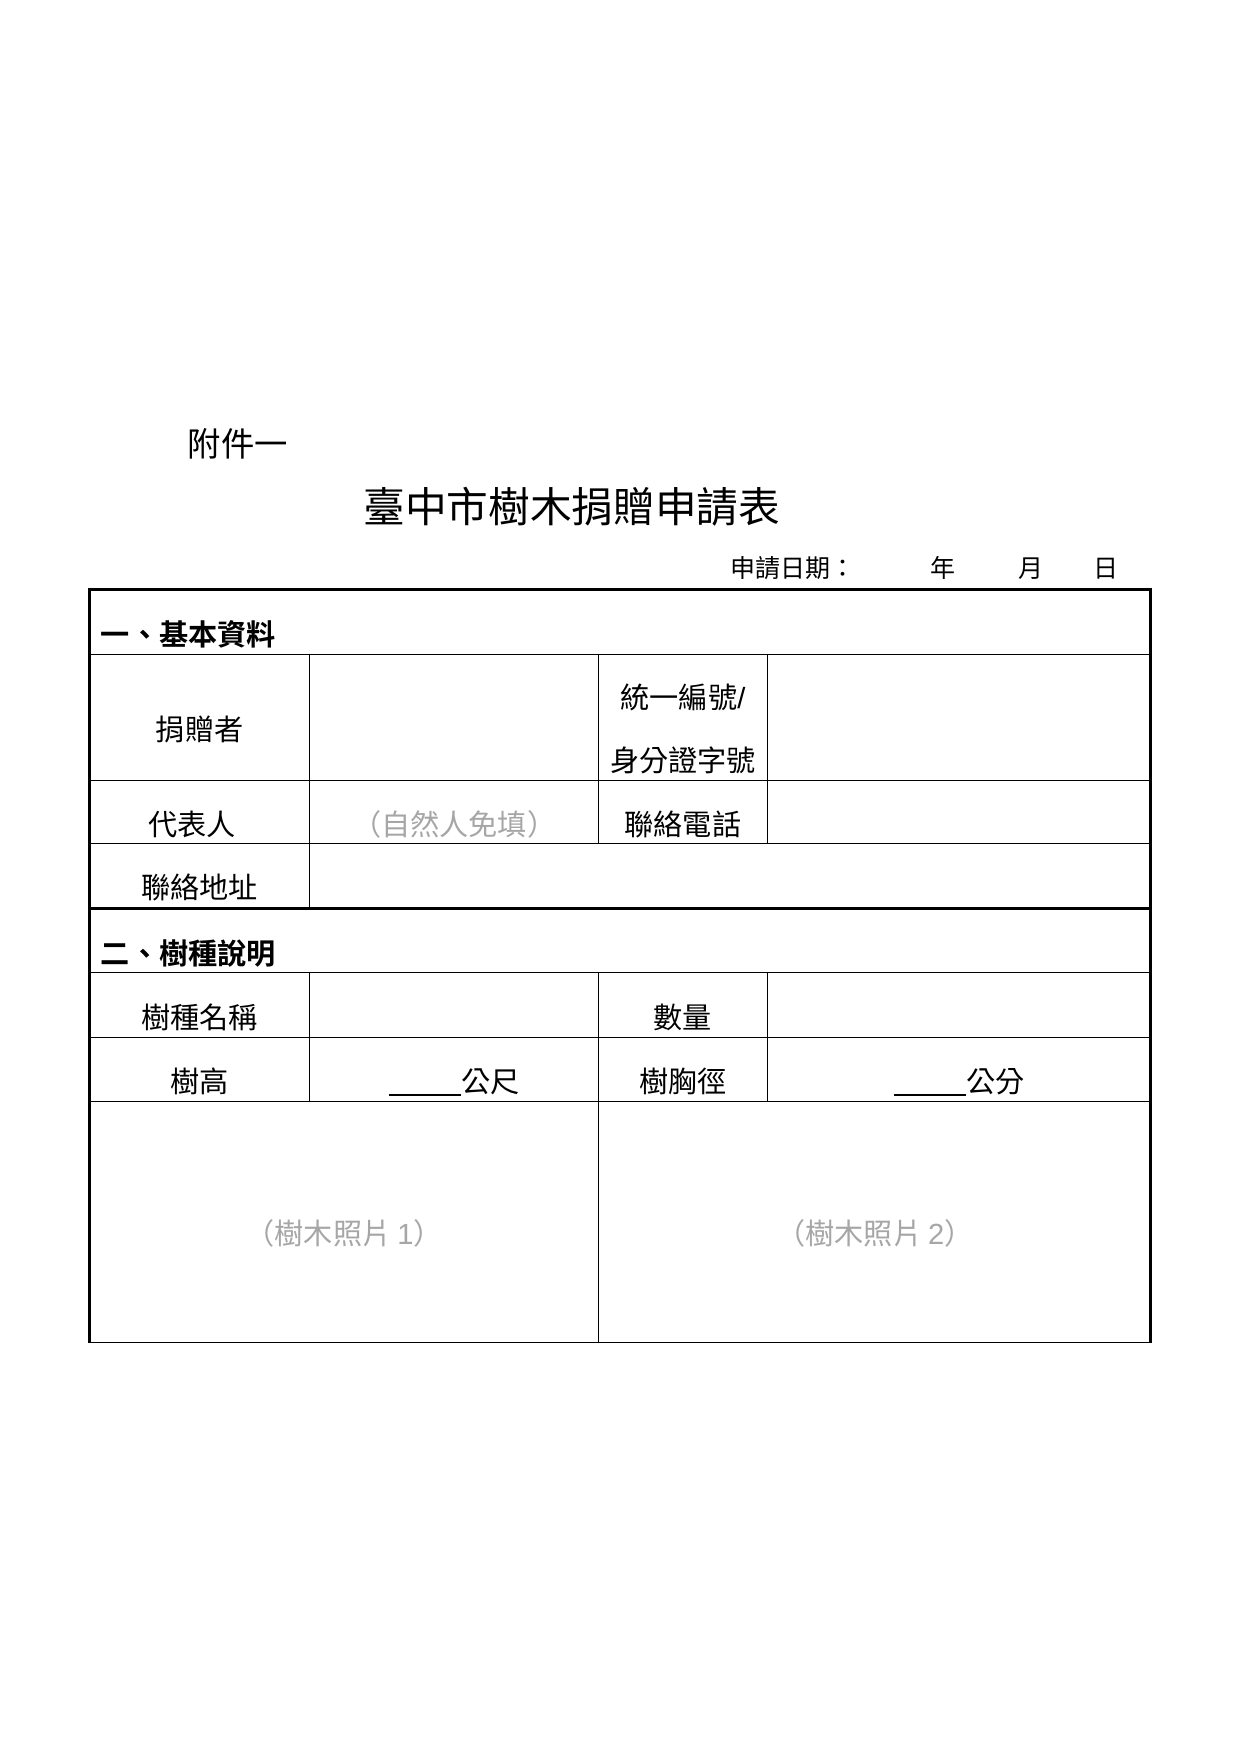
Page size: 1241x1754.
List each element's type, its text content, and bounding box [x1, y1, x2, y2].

table_cell 統一編號/身分證字號 [599, 655, 767, 779]
table_cell 數量 [599, 973, 767, 1037]
table_header 一、基本資料 [91, 591, 1149, 653]
table_cell 樹高 [91, 1038, 309, 1101]
text 附件一 [187, 400, 1053, 463]
table_cell [310, 655, 598, 779]
table_cell 聯絡地址 [91, 844, 309, 907]
table_cell [310, 973, 598, 1037]
table_cell （樹木照片2） [599, 1102, 1149, 1342]
table_cell 公尺 [310, 1038, 598, 1101]
table_cell 樹種名稱 [91, 973, 309, 1037]
table_cell （樹木照片1） [91, 1102, 598, 1342]
table_cell [310, 844, 1149, 907]
table_cell [768, 781, 1149, 843]
table_cell 二、樹種說明 [91, 910, 1149, 972]
table_cell [768, 973, 1149, 1037]
table_cell [768, 655, 1149, 779]
table_cell 公分 [768, 1038, 1149, 1101]
table_cell 代表人 [91, 781, 309, 843]
text 申請日期： 年 月 日 [187, 525, 1118, 588]
table_cell 聯絡電話 [599, 781, 767, 843]
table_cell （自然人免填） [310, 781, 598, 843]
table_cell 樹胸徑 [599, 1038, 767, 1101]
table_cell 捐贈者 [91, 655, 309, 779]
text 臺中市樹木捐贈申請表 [187, 463, 1053, 525]
